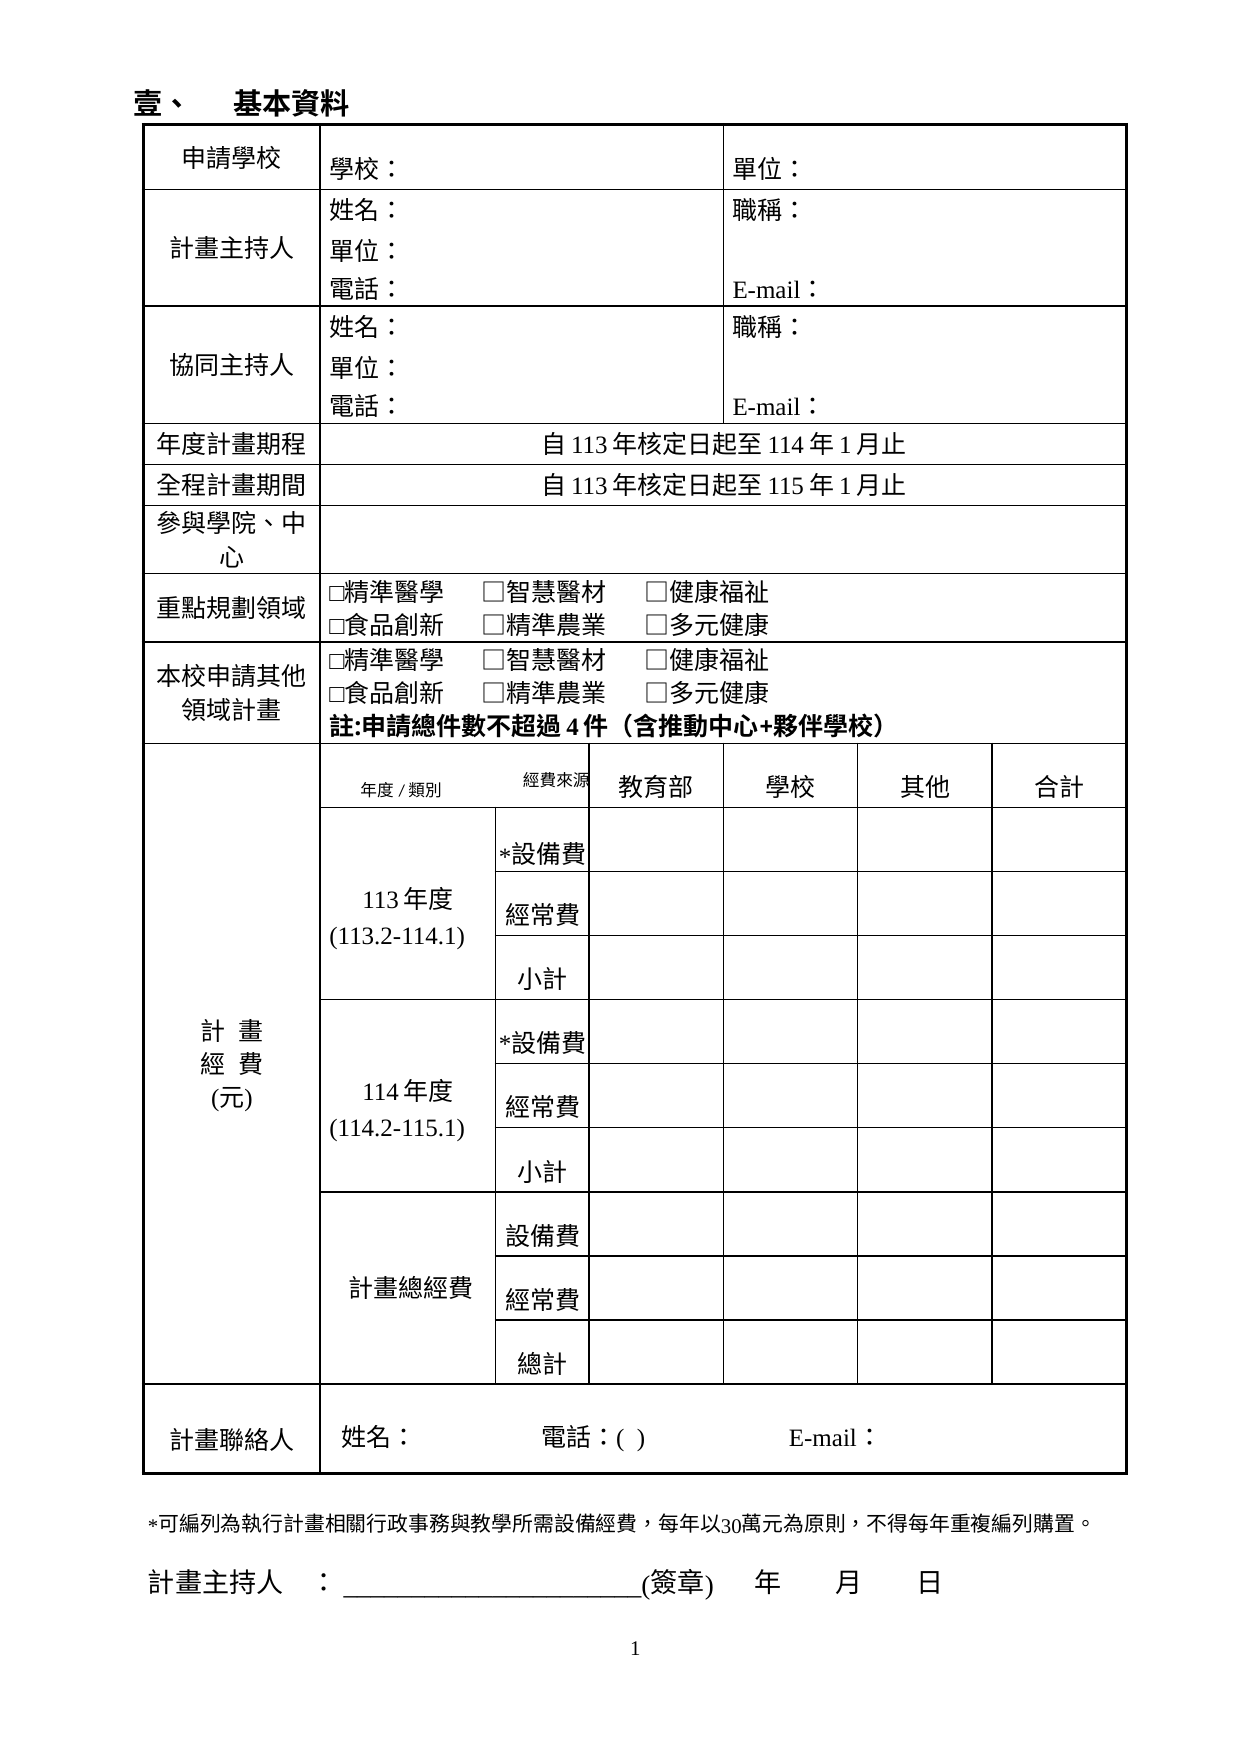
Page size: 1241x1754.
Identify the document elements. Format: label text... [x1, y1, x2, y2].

table_cell E-mail： [724, 271, 1125, 305]
table_cell *設備費 [496, 1000, 588, 1063]
table_cell 設備費 [496, 1193, 588, 1255]
table_cell 本校申請其他 領域計畫 [145, 643, 319, 742]
table_cell [858, 872, 991, 935]
table_cell 計畫聯絡人 [145, 1385, 319, 1472]
table_cell 114年度 (114.2-115.1) [321, 1000, 495, 1191]
table_cell 電話： [321, 271, 723, 305]
table_cell 全程計畫期間 [145, 465, 319, 504]
table_cell 合計 [993, 744, 1125, 807]
table_cell [590, 1128, 723, 1191]
table_cell [993, 872, 1125, 935]
table_cell 單位： [321, 230, 723, 271]
table_cell 職稱： [724, 190, 1125, 229]
table_cell □精準醫學 □智慧醫材 □健康福祉 □食品創新 □精準農業 □多元健康 [321, 574, 1125, 641]
table_cell *設備費 [496, 808, 588, 871]
table_cell [590, 1000, 723, 1063]
table_cell [993, 1064, 1125, 1127]
table_cell [993, 1000, 1125, 1063]
table_cell [590, 872, 723, 935]
table_cell [724, 1193, 857, 1255]
table_cell □精準醫學 □智慧醫材 □健康福祉 □食品創新 □精準農業 □多元健康 註:申請總件數不超過4件（含推動中心+夥伴學校） [321, 643, 1125, 742]
table_cell [724, 1064, 857, 1127]
table_cell [724, 936, 857, 999]
table_cell 姓名： 電話：( ) E-mail： [321, 1385, 1125, 1472]
table_cell 小計 [496, 1128, 588, 1191]
table_cell [858, 1000, 991, 1063]
table_cell [590, 936, 723, 999]
table_cell [724, 230, 1125, 271]
table_cell 參與學院、中心 [145, 506, 319, 573]
table_cell [590, 1193, 723, 1255]
table_cell [858, 1193, 991, 1255]
subtitle 基本資料 [133, 60, 1122, 123]
table_cell 年度計畫期程 [145, 424, 319, 463]
table_cell [858, 1064, 991, 1127]
table_cell [993, 1128, 1125, 1191]
table_cell [724, 1000, 857, 1063]
table_cell [993, 1257, 1125, 1319]
table_cell 經常費 [496, 872, 588, 935]
table_cell 學校 [724, 744, 857, 807]
text 計畫主持人 ： ______________________(簽章) 年 月 日 [148, 1538, 1122, 1600]
table_cell [590, 1064, 723, 1127]
table_cell 自113年核定日起至114年1月止 [321, 424, 1125, 463]
table_cell 職稱： [724, 307, 1125, 346]
table_cell [993, 1193, 1125, 1255]
table_cell 單位： [321, 346, 723, 387]
table_cell [590, 1257, 723, 1319]
table_header 單位： [724, 126, 1125, 188]
table_cell [321, 744, 588, 807]
table_cell [993, 1321, 1125, 1383]
text *可編列為執行計畫相關行政事務與教學所需設備經費，每年以30萬元為原則，不得每年重複編列購置。 [148, 1475, 1122, 1538]
table_cell [858, 936, 991, 999]
table_header 申請學校 [145, 126, 319, 188]
table_cell [321, 506, 1125, 573]
table_cell 計畫總經費 [321, 1193, 495, 1383]
table_cell [858, 1128, 991, 1191]
table_cell 姓名： [321, 307, 723, 346]
table_cell [724, 1257, 857, 1319]
table_cell [993, 936, 1125, 999]
table_cell [590, 808, 723, 871]
table_cell 小計 [496, 936, 588, 999]
table_cell 113年度 (113.2-114.1) [321, 808, 495, 999]
table_cell 計畫主持人 [145, 190, 319, 305]
table_cell 協同主持人 [145, 307, 319, 422]
table_cell [724, 1128, 857, 1191]
table_cell [858, 808, 991, 871]
table_cell E-mail： [724, 388, 1125, 422]
table_cell 自113年核定日起至115年1月止 [321, 465, 1125, 504]
table_cell [724, 346, 1125, 387]
table_header 學校： [321, 126, 723, 188]
table_cell 電話： [321, 388, 723, 422]
table_cell [858, 1321, 991, 1383]
table_cell 教育部 [590, 744, 723, 807]
table_cell [724, 808, 857, 871]
table_cell [858, 1257, 991, 1319]
table_cell [724, 872, 857, 935]
table_cell [590, 1321, 723, 1383]
table_cell [724, 1321, 857, 1383]
table_cell [993, 808, 1125, 871]
table_cell 其他 [858, 744, 991, 807]
table_cell 計 畫 經 費 (元) [145, 744, 319, 1383]
table_cell 經常費 [496, 1064, 588, 1127]
table_cell 經常費 [496, 1257, 588, 1319]
table_cell 重點規劃領域 [145, 574, 319, 641]
table_cell 姓名： [321, 190, 723, 229]
table_cell 總計 [496, 1321, 588, 1383]
